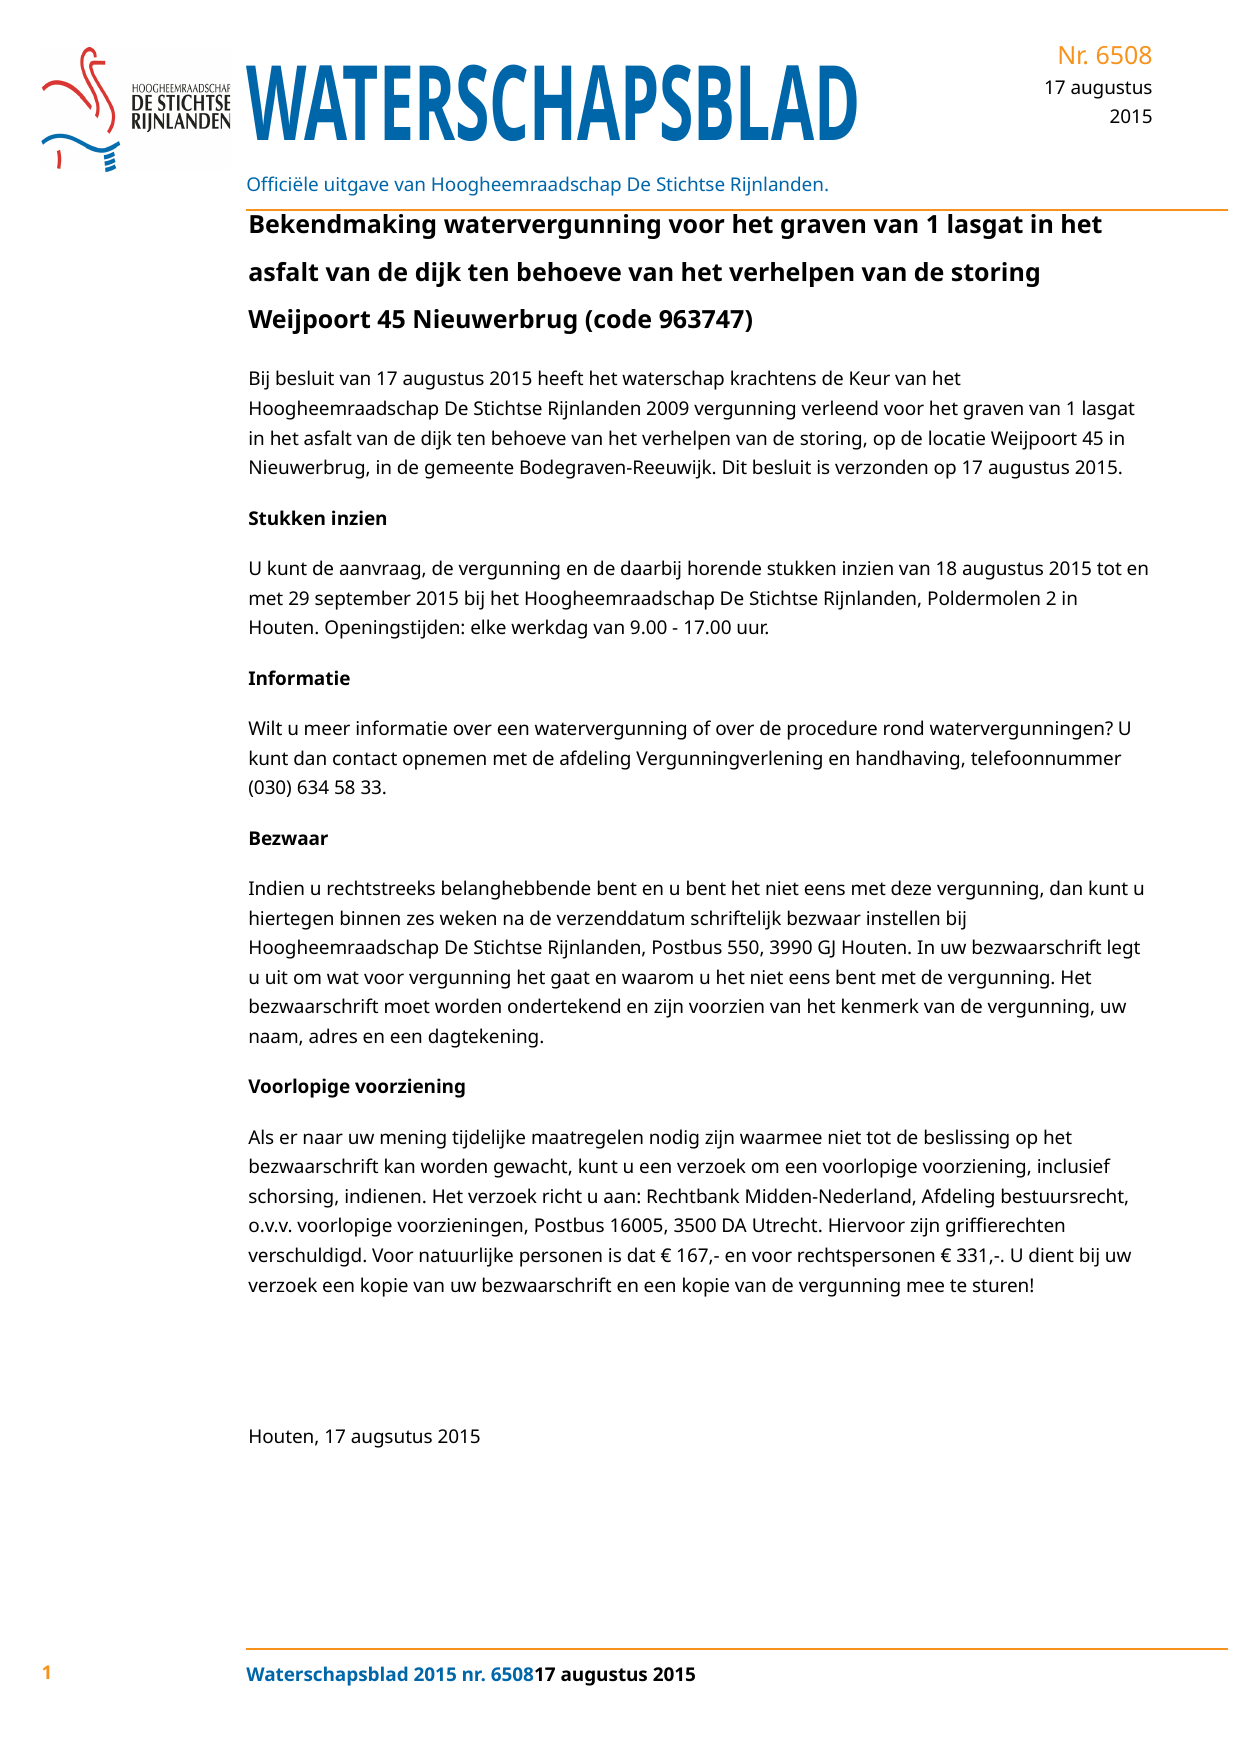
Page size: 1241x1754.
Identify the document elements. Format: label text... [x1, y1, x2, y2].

text U kunt de aanvraag, de vergunning en de daarbij horende stukken inzien van 18 augustus 2015 tot en met 29 september 2015 bij het Hoogheemraadschap De Stichtse Rijnlanden, Poldermolen 2 in Houten. Openingstijden: elke werkdag van 9.00 - 17.00 uur. [248, 555, 1152, 640]
text Bij besluit van 17 augustus 2015 heeft het waterschap krachtens de Keur van het Hoogheemraadschap De Stichtse Rijnlanden 2009 vergunning verleend voor het graven van 1 lasgat in het asfalt van de dijk ten behoeve van het verhelpen van de storing, op de locatie Weijpoort 45 in Nieuwerbrug, in de gemeente Bodegraven-Reeuwijk. Dit besluit is verzonden op 17 augustus 2015. [248, 366, 1152, 480]
text Informatie [248, 665, 1152, 690]
text Bekendmaking watervergunning voor het graven van 1 lasgat in het asfalt van de dijk ten behoeve van het verhelpen van de storing Weijpoort 45 Nieuwerbrug (code 963747) [248, 211, 1152, 336]
text Bezwaar [248, 825, 1152, 850]
text Wilt u meer informatie over een watervergunning of over de procedure rond watervergunningen? U kunt dan contact opnemen met de afdeling Vergunningverlening en handhaving, telefoonnummer (030) 634 58 33. [248, 715, 1152, 800]
picture [41, 47, 231, 172]
text Stukken inzien [248, 505, 1152, 530]
text Als er naar uw mening tijdelijke maatregelen nodig zijn waarmee niet tot de beslissing op het bezwaarschrift kan worden gewacht, kunt u een verzoek om een voorlopige voorziening, inclusief schorsing, indienen. Het verzoek richt u aan: Rechtbank Midden-Nederland, Afdeling bestuursrecht, o.v.v. voorlopige voorzieningen, Postbus 16005, 3500 DA Utrecht. Hiervoor zijn griffierechten verschuldigd. Voor natuurlijke personen is dat € 167,- en voor rechtspersonen € 331,-. U dient bij uw verzoek een kopie van uw bezwaarschrift en een kopie van de vergunning mee te sturen! [248, 1124, 1152, 1297]
text Voorlopige voorziening [248, 1073, 1152, 1099]
text Indien u rechtstreeks belanghebbende bent en u bent het niet eens met deze vergunning, dan kunt u hiertegen binnen zes weken na de verzenddatum schriftelijk bezwaar instellen bij Hoogheemraadschap De Stichtse Rijnlanden, Postbus 550, 3990 GJ Houten. In uw bezwaarschrift legt u uit om wat voor vergunning het gaat en waarom u het niet eens bent met de vergunning. Het bezwaarschrift moet worden ondertekend en zijn voorzien van het kenmerk van de vergunning, uw naam, adres en een dagtekening. [248, 875, 1152, 1049]
text Houten, 17 augsutus 2015 [248, 1423, 1152, 1449]
